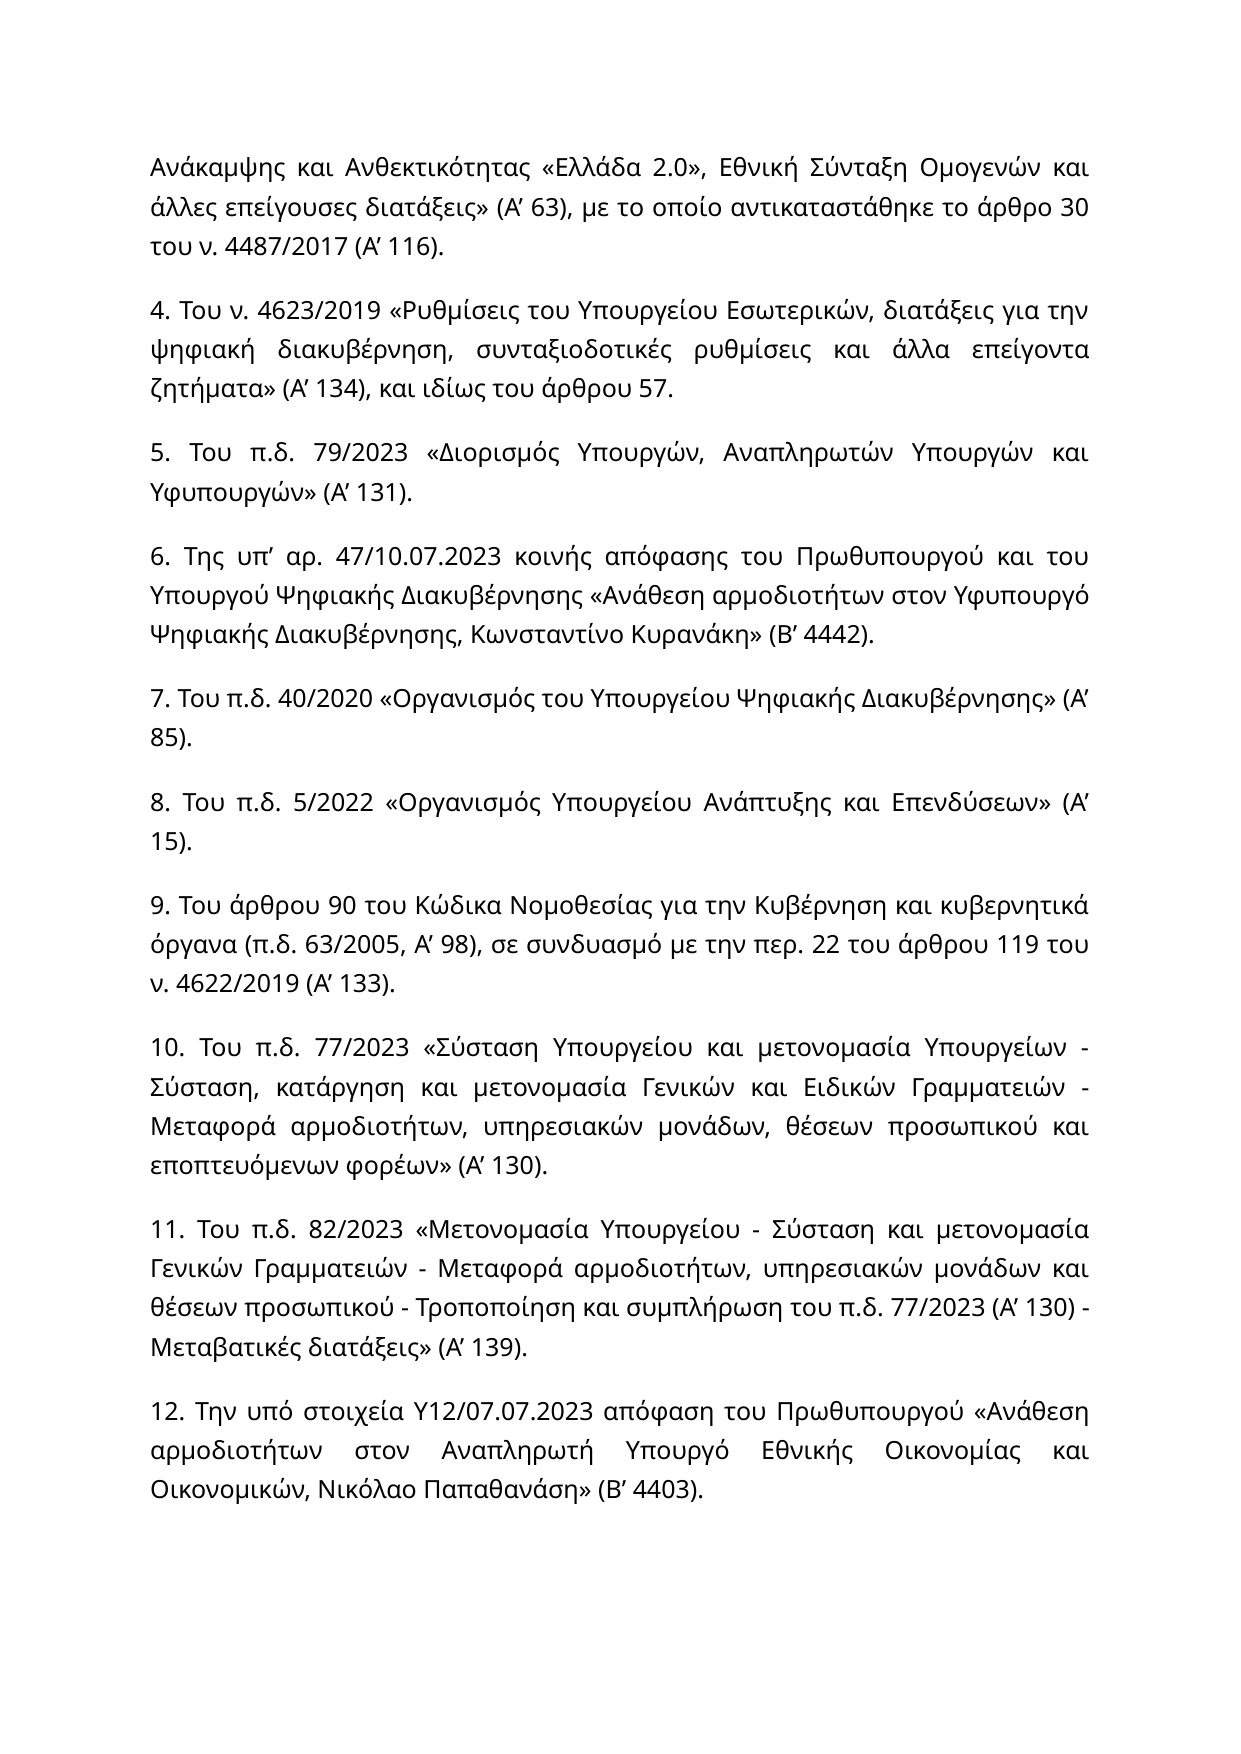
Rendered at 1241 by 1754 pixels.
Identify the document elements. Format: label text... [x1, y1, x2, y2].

text 10. Του π.δ. 77/2023 «Σύσταση Υπουργείου και μετονομασία Υπουργείων - Σύσταση, κατάργηση και μετονομασία Γενικών και Ειδικών Γραμματειών - Μεταφορά αρμοδιοτήτων, υπηρεσιακών μονάδων, θέσεων προσωπικού και εποπτευόμενων φορέων» (Α’ 130). [150, 1030, 1090, 1182]
text 9. Του άρθρου 90 του Κώδικα Νομοθεσίας για την Κυβέρνηση και κυβερνητικά όργανα (π.δ. 63/2005, Α’ 98), σε συνδυασμό με την περ. 22 του άρθρου 119 του ν. 4622/2019 (Α’ 133). [150, 887, 1090, 1000]
text Ανάκαμψης και Ανθεκτικότητας «Ελλάδα 2.0», Εθνική Σύνταξη Ομογενών και άλλες επείγουσες διατάξεις» (Α’ 63), με το οποίο αντικαταστάθηκε το άρθρο 30 του ν. 4487/2017 (Α’ 116). [150, 150, 1090, 262]
text 7. Του π.δ. 40/2020 «Οργανισμός του Υπουργείου Ψηφιακής Διακυβέρνησης» (Α’ 85). [150, 681, 1090, 754]
text 4. Του ν. 4623/2019 «Ρυθμίσεις του Υπουργείου Εσωτερικών, διατάξεις για την ψηφιακή διακυβέρνηση, συνταξιοδοτικές ρυθμίσεις και άλλα επείγοντα ζητήματα» (Α’ 134), και ιδίως του άρθρου 57. [150, 292, 1090, 405]
text 8. Του π.δ. 5/2022 «Οργανισμός Υπουργείου Ανάπτυξης και Επενδύσεων» (Α’ 15). [150, 784, 1090, 857]
text 6. Της υπ’ αρ. 47/10.07.2023 κοινής απόφασης του Πρωθυπουργού και του Υπουργού Ψηφιακής Διακυβέρνησης «Ανάθεση αρμοδιοτήτων στον Υφυπουργό Ψηφιακής Διακυβέρνησης, Κωνσταντίνο Κυρανάκη» (Β’ 4442). [150, 538, 1090, 651]
text 5. Του π.δ. 79/2023 «Διορισμός Υπουργών, Αναπληρωτών Υπουργών και Υφυπουργών» (Α’ 131). [150, 435, 1090, 508]
text 12. Την υπό στοιχεία Υ12/07.07.2023 απόφαση του Πρωθυπουργού «Ανάθεση αρμοδιοτήτων στον Αναπληρωτή Υπουργό Εθνικής Οικονομίας και Οικονομικών, Νικόλαο Παπαθανάση» (Β’ 4403). [150, 1393, 1090, 1506]
text 11. Του π.δ. 82/2023 «Μετονομασία Υπουργείου - Σύσταση και μετονομασία Γενικών Γραμματειών - Μεταφορά αρμοδιοτήτων, υπηρεσιακών μονάδων και θέσεων προσωπικού - Τροποποίηση και συμπλήρωση του π.δ. 77/2023 (Α’ 130) - Μεταβατικές διατάξεις» (Α’ 139). [150, 1212, 1090, 1363]
